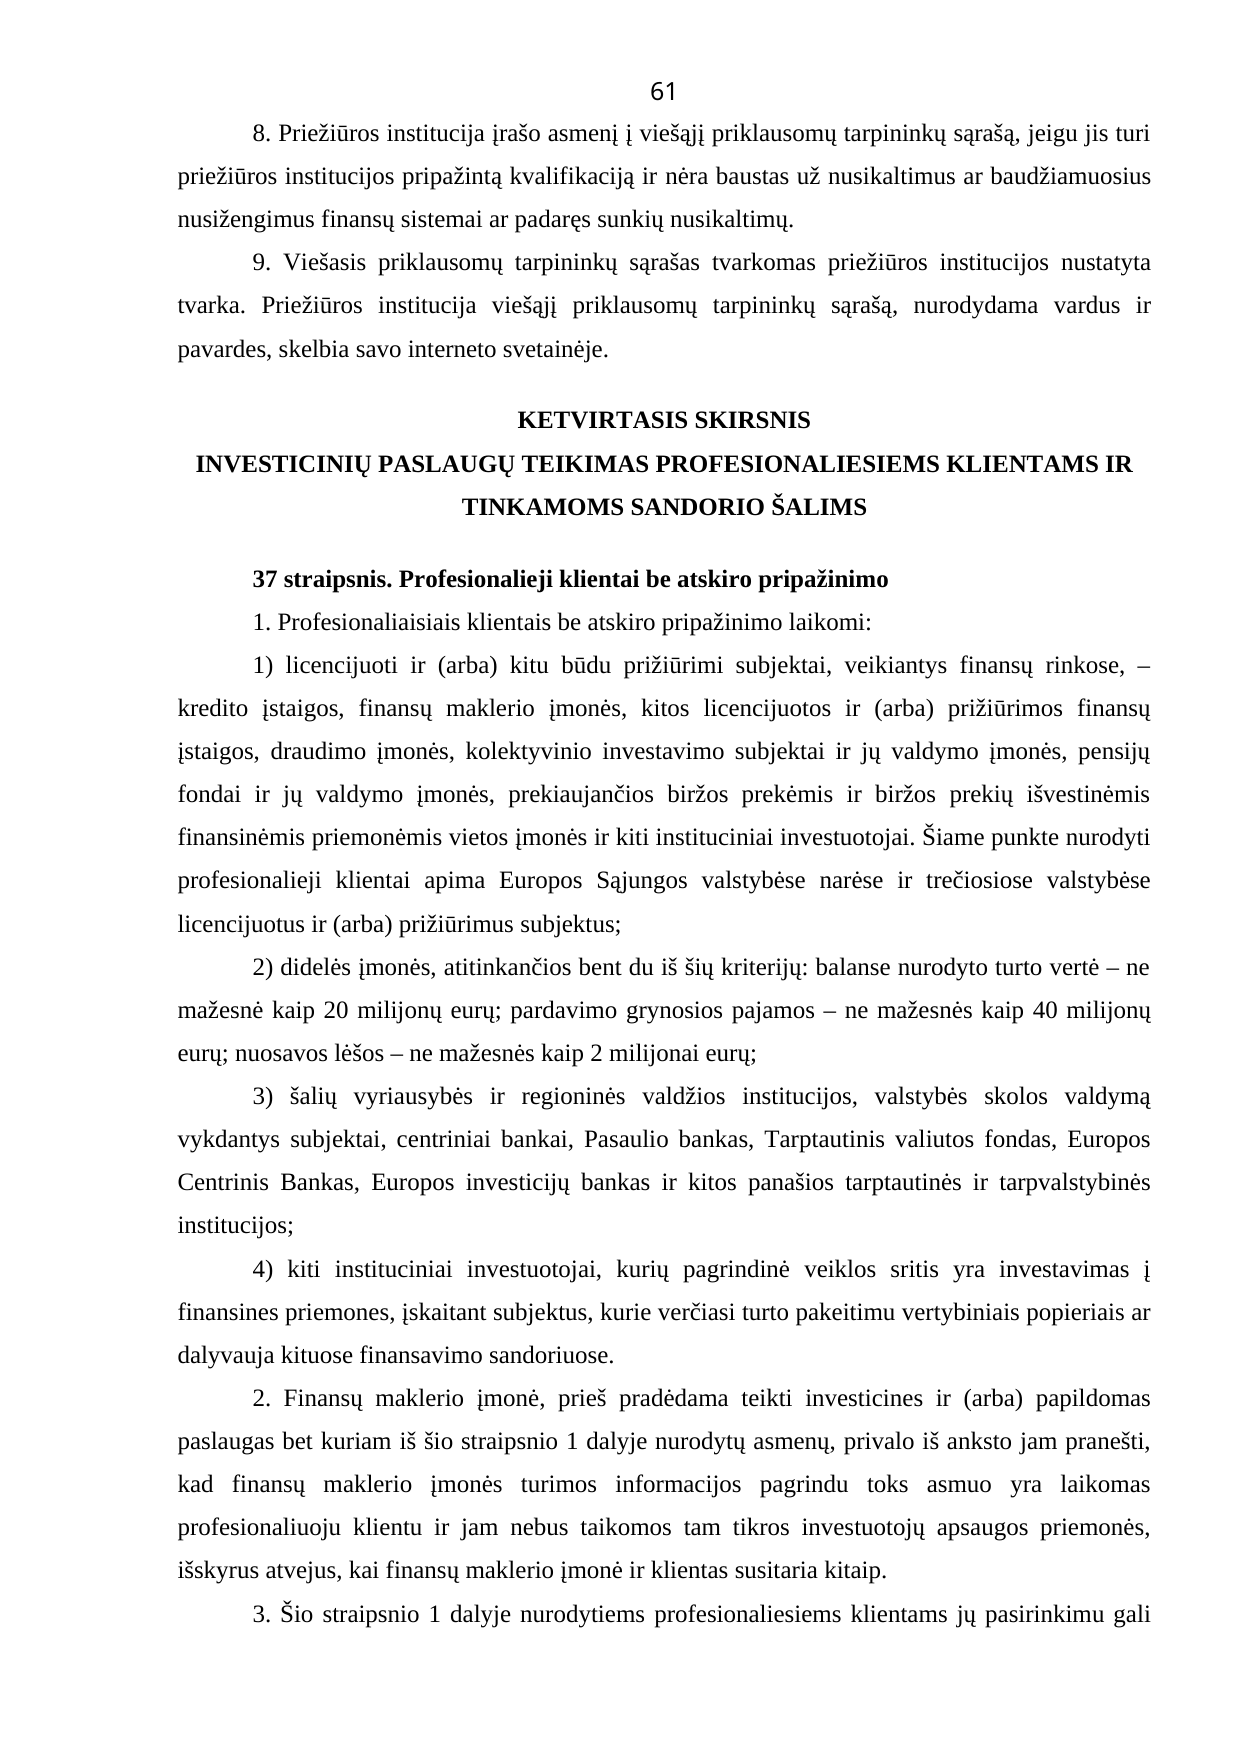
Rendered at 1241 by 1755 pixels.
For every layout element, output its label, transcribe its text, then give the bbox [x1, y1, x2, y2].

text 9. Viešasis priklausomų tarpininkų sąrašas tvarkomas priežiūros institucijos nustatyta tvarka. Priežiūros institucija viešąjį priklausomų tarpininkų sąrašą, nurodydama vardus ir pavardes, skelbia savo interneto svetainėje. [177, 247, 1152, 362]
text KETVIRTASIS SKIRSNIS [177, 406, 1152, 434]
text 37 straipsnis. Profesionalieji klientai be atskiro pripažinimo [177, 564, 1152, 592]
text 3) šalių vyriausybės ir regioninės valdžios institucijos, valstybės skolos valdymą vykdantys subjektai, centriniai bankai, Pasaulio bankas, Tarptautinis valiutos fondas, Europos Centrinis Bankas, Europos investicijų bankas ir kitos panašios tarptautinės ir tarpvalstybinės institucijos; [177, 1081, 1152, 1239]
text 1. Profesionaliaisiais klientais be atskiro pripažinimo laikomi: [177, 607, 1152, 636]
text 1) licencijuoti ir (arba) kitu būdu prižiūrimi subjektai, veikiantys finansų rinkose, – kredito įstaigos, finansų maklerio įmonės, kitos licencijuotos ir (arba) prižiūrimos finansų įstaigos, draudimo įmonės, kolektyvinio investavimo subjektai ir jų valdymo įmonės, pensijų fondai ir jų valdymo įmonės, prekiaujančios biržos prekėmis ir biržos prekių išvestinėmis finansinėmis priemonėmis vietos įmonės ir kiti instituciniai investuotojai. Šiame punkte nurodyti profesionalieji klientai apima Europos Sąjungos valstybėse narėse ir trečiosiose valstybėse licencijuotus ir (arba) prižiūrimus subjektus; [177, 650, 1152, 937]
text 4) kiti instituciniai investuotojai, kurių pagrindinė veiklos sritis yra investavimas į finansines priemones, įskaitant subjektus, kurie verčiasi turto pakeitimu vertybiniais popieriais ar dalyvauja kituose finansavimo sandoriuose. [177, 1254, 1152, 1369]
text 2) didelės įmonės, atitinkančios bent du iš šių kriterijų: balanse nurodyto turto vertė – ne mažesnė kaip 20 milijonų eurų; pardavimo grynosios pajamos – ne mažesnės kaip 40 milijonų eurų; nuosavos lėšos – ne mažesnės kaip 2 milijonai eurų; [177, 952, 1152, 1067]
text 3. Šio straipsnio 1 dalyje nurodytiems profesionaliesiems klientams jų pasirinkimu gali [177, 1599, 1152, 1627]
text 8. Priežiūros institucija įrašo asmenį į viešąjį priklausomų tarpininkų sąrašą, jeigu jis turi priežiūros institucijos pripažintą kvalifikaciją ir nėra baustas už nusikaltimus ar baudžiamuosius nusižengimus finansų sistemai ar padaręs sunkių nusikaltimų. [177, 118, 1152, 233]
text 2. Finansų maklerio įmonė, prieš pradėdama teikti investicines ir (arba) papildomas paslaugas bet kuriam iš šio straipsnio 1 dalyje nurodytų asmenų, privalo iš anksto jam pranešti, kad finansų maklerio įmonės turimos informacijos pagrindu toks asmuo yra laikomas profesionaliuoju klientu ir jam nebus taikomos tam tikros investuotojų apsaugos priemonės, išskyrus atvejus, kai finansų maklerio įmonė ir klientas susitaria kitaip. [177, 1383, 1152, 1584]
text INVESTICINIŲ PASLAUGŲ TEIKIMAS PROFESIONALIESIEMS KLIENTAMS IR TINKAMOMS SANDORIO ŠALIMS [177, 449, 1152, 521]
